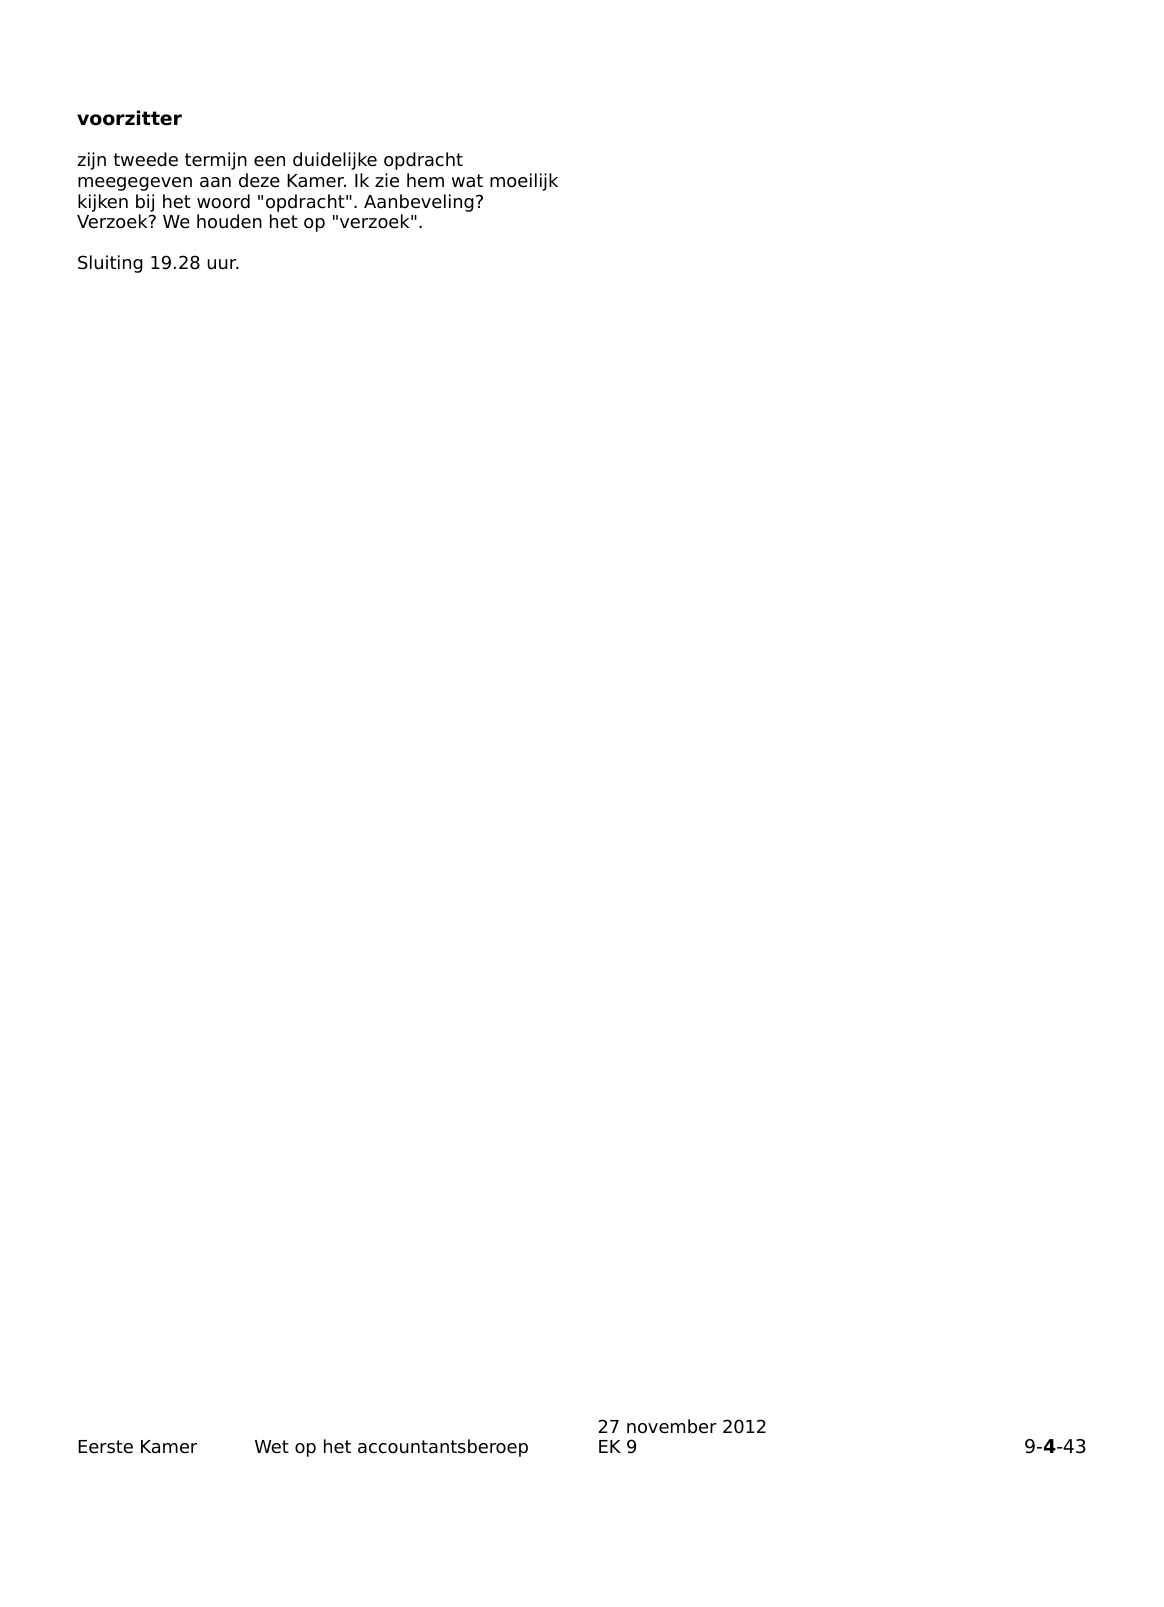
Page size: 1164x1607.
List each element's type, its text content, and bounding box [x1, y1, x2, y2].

text Sluiting 19.28 uur. [77, 253, 567, 274]
text zijn tweede termijn een duidelijke opdracht meegegeven aan deze Kamer. Ik zie hem wat moeilijk kijken bij het woord "opdracht". Aanbeveling? Verzoek? We houden het op "verzoek". [77, 150, 567, 233]
